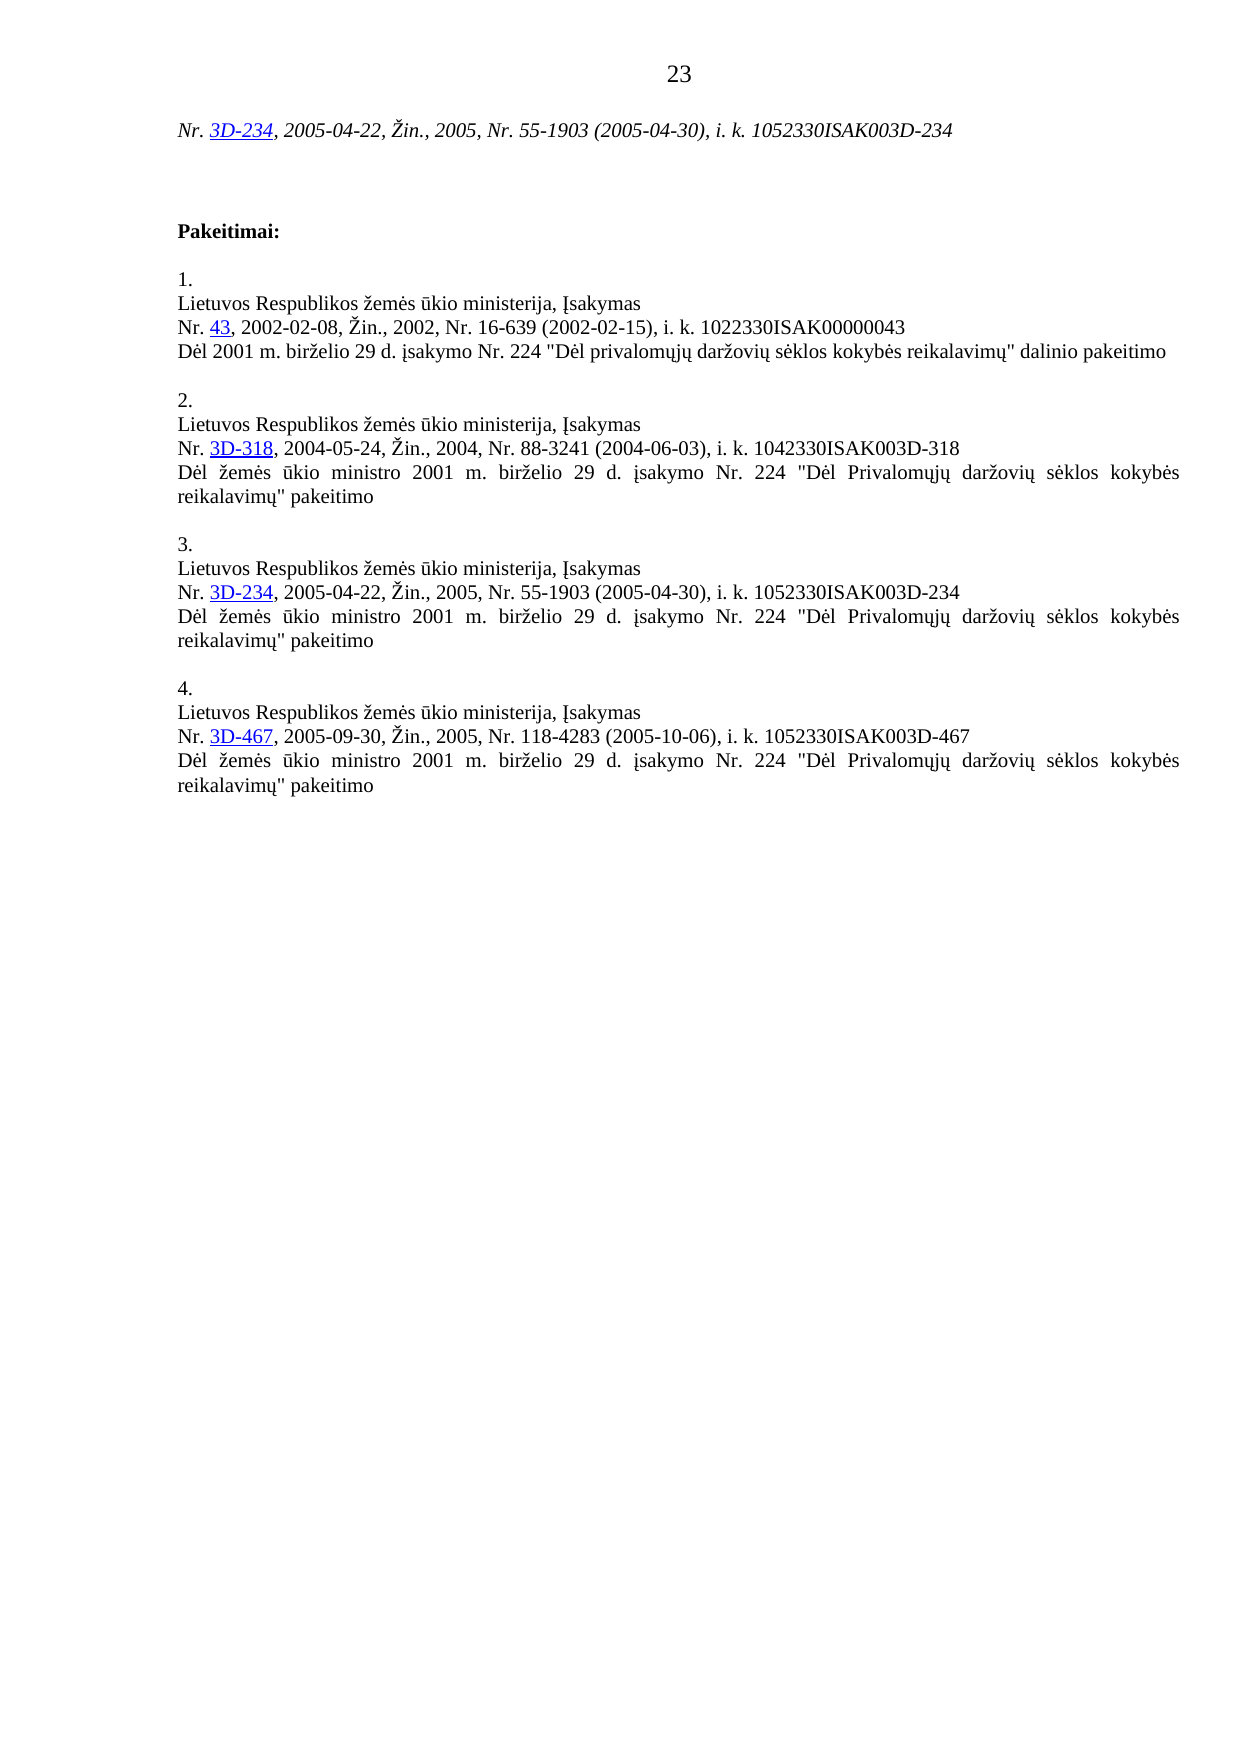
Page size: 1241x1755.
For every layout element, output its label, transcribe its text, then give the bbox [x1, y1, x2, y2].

text Nr. 3D-234, 2005-04-22, Žin., 2005, Nr. 55-1903 (2005-04-30), i. k. 1052330ISAK003D-234 [177, 118, 1181, 142]
text 1. [177, 267, 1181, 291]
text Lietuvos Respublikos žemės ūkio ministerija, Įsakymas [177, 700, 1181, 724]
text 4. [177, 676, 1181, 700]
text Dėl žemės ūkio ministro 2001 m. birželio 29 d. įsakymo Nr. 224 "Dėl Privalomųjų daržovių sėklos kokybės reikalavimų" pakeitimo [177, 604, 1181, 652]
text 3. [177, 532, 1181, 556]
text Dėl žemės ūkio ministro 2001 m. birželio 29 d. įsakymo Nr. 224 "Dėl Privalomųjų daržovių sėklos kokybės reikalavimų" pakeitimo [177, 748, 1181, 797]
text Pakeitimai: [177, 219, 1181, 243]
text Nr. 3D-234, 2005-04-22, Žin., 2005, Nr. 55-1903 (2005-04-30), i. k. 1052330ISAK003D-234 [177, 580, 1181, 604]
text Nr. 3D-467, 2005-09-30, Žin., 2005, Nr. 118-4283 (2005-10-06), i. k. 1052330ISAK003D-467 [177, 724, 1181, 748]
text Lietuvos Respublikos žemės ūkio ministerija, Įsakymas [177, 412, 1181, 436]
text Lietuvos Respublikos žemės ūkio ministerija, Įsakymas [177, 291, 1181, 315]
text Nr. 3D-318, 2004-05-24, Žin., 2004, Nr. 88-3241 (2004-06-03), i. k. 1042330ISAK003D-318 [177, 436, 1181, 460]
text 2. [177, 387, 1181, 412]
text Dėl žemės ūkio ministro 2001 m. birželio 29 d. įsakymo Nr. 224 "Dėl Privalomųjų daržovių sėklos kokybės reikalavimų" pakeitimo [177, 460, 1181, 508]
text Dėl 2001 m. birželio 29 d. įsakymo Nr. 224 "Dėl privalomųjų daržovių sėklos kokybės reikalavimų" dalinio pakeitimo [177, 339, 1181, 363]
text Nr. 43, 2002-02-08, Žin., 2002, Nr. 16-639 (2002-02-15), i. k. 1022330ISAK00000043 [177, 315, 1181, 339]
text Lietuvos Respublikos žemės ūkio ministerija, Įsakymas [177, 556, 1181, 580]
